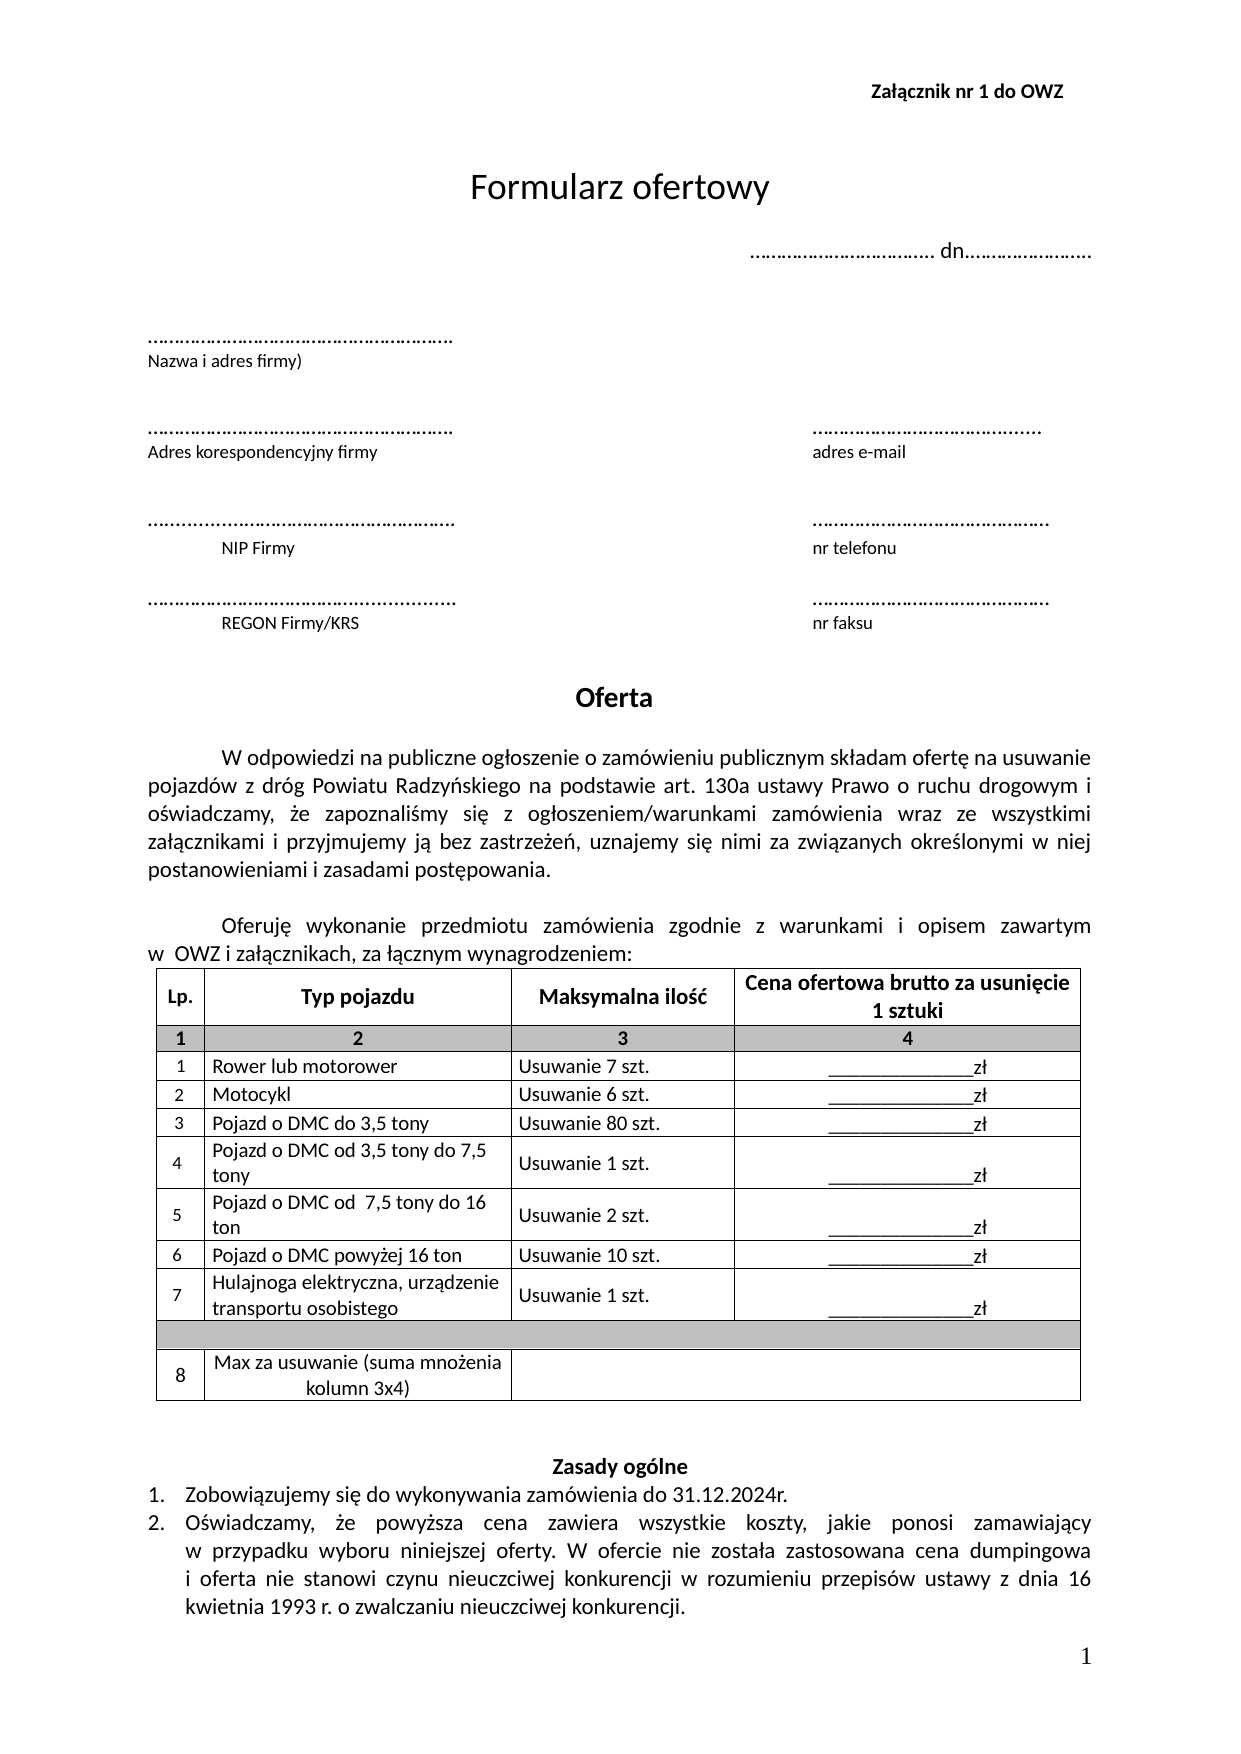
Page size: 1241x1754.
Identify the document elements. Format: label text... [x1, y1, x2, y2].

table_cell ______________zł [735, 1109, 1080, 1136]
table_cell ______________zł [735, 1052, 1080, 1079]
table_cell 3 [512, 1026, 734, 1051]
text …..............…………………………………. ……………………………………… [148, 504, 1093, 532]
table_cell 3 [157, 1109, 204, 1136]
table_header Maksymalna ilość [512, 969, 734, 1024]
text Adres korespondencyjny firmy adres e-mail [148, 440, 1093, 463]
table_cell Usuwanie 80 szt. [512, 1109, 734, 1136]
table_cell Max za usuwanie (suma mnożenia kolumn 3x4) [205, 1350, 511, 1400]
table_cell 2 [157, 1081, 204, 1108]
table_cell Pojazd o DMC powyżej 16 ton [205, 1241, 511, 1268]
table_cell 1 [157, 1026, 204, 1051]
table_cell Pojazd o DMC do 3,5 tony [205, 1109, 511, 1136]
table_cell ______________zł [735, 1189, 1080, 1240]
table_cell 4 [157, 1137, 204, 1188]
table_cell Usuwanie 1 szt. [512, 1269, 734, 1320]
table_cell 1 [157, 1052, 204, 1079]
table_header Typ pojazdu [205, 969, 511, 1024]
table_header Lp. [157, 969, 204, 1024]
table_cell Usuwanie 10 szt. [512, 1241, 734, 1268]
list Oświadczamy, że powyższa cena zawiera wszystkie koszty, jakie ponosi zamawiający w przypadku wyboru niniejszej oferty. W ofercie nie została zastosowana cena dumpingowa i oferta nie stanowi czynu nieuczciwej konkurencji w rozumieniu przepisów ustawy z dnia 16 kwietnia 1993 r. o zwalczaniu nieuczciwej konkurencji. [148, 1508, 1093, 1620]
table_cell Motocykl [205, 1081, 511, 1108]
text …………………………….. dn.………………….. [148, 237, 1093, 265]
table_cell Hulajnoga elektryczna, urządzenie transportu osobistego [205, 1269, 511, 1320]
table_cell [157, 1321, 1080, 1348]
table_cell 7 [157, 1269, 204, 1320]
text W odpowiedzi na publiczne ogłoszenie o zamówieniu publicznym składam ofertę na usuwanie pojazdów z dróg Powiatu Radzyńskiego na podstawie art. 130a ustawy Prawo o ruchu drogowym i oświadczamy, że zapoznaliśmy się z ogłoszeniem/warunkami zamówienia wraz ze wszystkimi załącznikami i przyjmujemy ją bez zastrzeżeń, uznajemy się nimi za związanych określonymi w niej postanowieniami i zasadami postępowania. [148, 743, 1093, 883]
table_cell ______________zł [735, 1241, 1080, 1268]
text ………………………………….................. ……………………………………… [148, 583, 1093, 611]
table_cell [512, 1350, 1080, 1400]
table_cell 8 [157, 1350, 204, 1400]
table_cell Usuwanie 7 szt. [512, 1052, 734, 1079]
text REGON Firmy/KRS nr faksu [148, 611, 1093, 634]
text NIP Firmy nr telefonu [148, 532, 1093, 560]
text Nazwa i adres firmy) [148, 349, 1093, 372]
table_cell Usuwanie 6 szt. [512, 1081, 734, 1108]
table_cell 6 [157, 1241, 204, 1268]
table_header Cena ofertowa brutto za usunięcie 1 sztuki [735, 969, 1080, 1024]
text Oferta [148, 679, 1093, 715]
table_cell Usuwanie 1 szt. [512, 1137, 734, 1188]
text Zasady ogólne [148, 1452, 1093, 1480]
table_cell ______________zł [735, 1269, 1080, 1320]
table_cell Usuwanie 2 szt. [512, 1189, 734, 1240]
table_cell ______________zł [735, 1081, 1080, 1108]
table_cell 5 [157, 1189, 204, 1240]
text …………………………………………………. ………………………………....... [148, 412, 1093, 440]
text Załącznik nr 1 do OWZ [148, 74, 1093, 104]
list Zobowiązujemy się do wykonywania zamówienia do 31.12.2024r. [185, 1480, 1093, 1508]
text Formularz ofertowy [148, 163, 1093, 209]
table_cell Rower lub motorower [205, 1052, 511, 1079]
table_cell 2 [205, 1026, 511, 1051]
table_cell Pojazd o DMC od 7,5 tony do 16 ton [205, 1189, 511, 1240]
text …………………………………………………. [148, 321, 1093, 349]
table_cell 4 [735, 1026, 1080, 1051]
table_cell Pojazd o DMC od 3,5 tony do 7,5 tony [205, 1137, 511, 1188]
text Oferuję wykonanie przedmiotu zamówienia zgodnie z warunkami i opisem zawartym w OWZ i załącznikach, za łącznym wynagrodzeniem: [148, 911, 1093, 967]
table_cell ______________zł [735, 1137, 1080, 1188]
